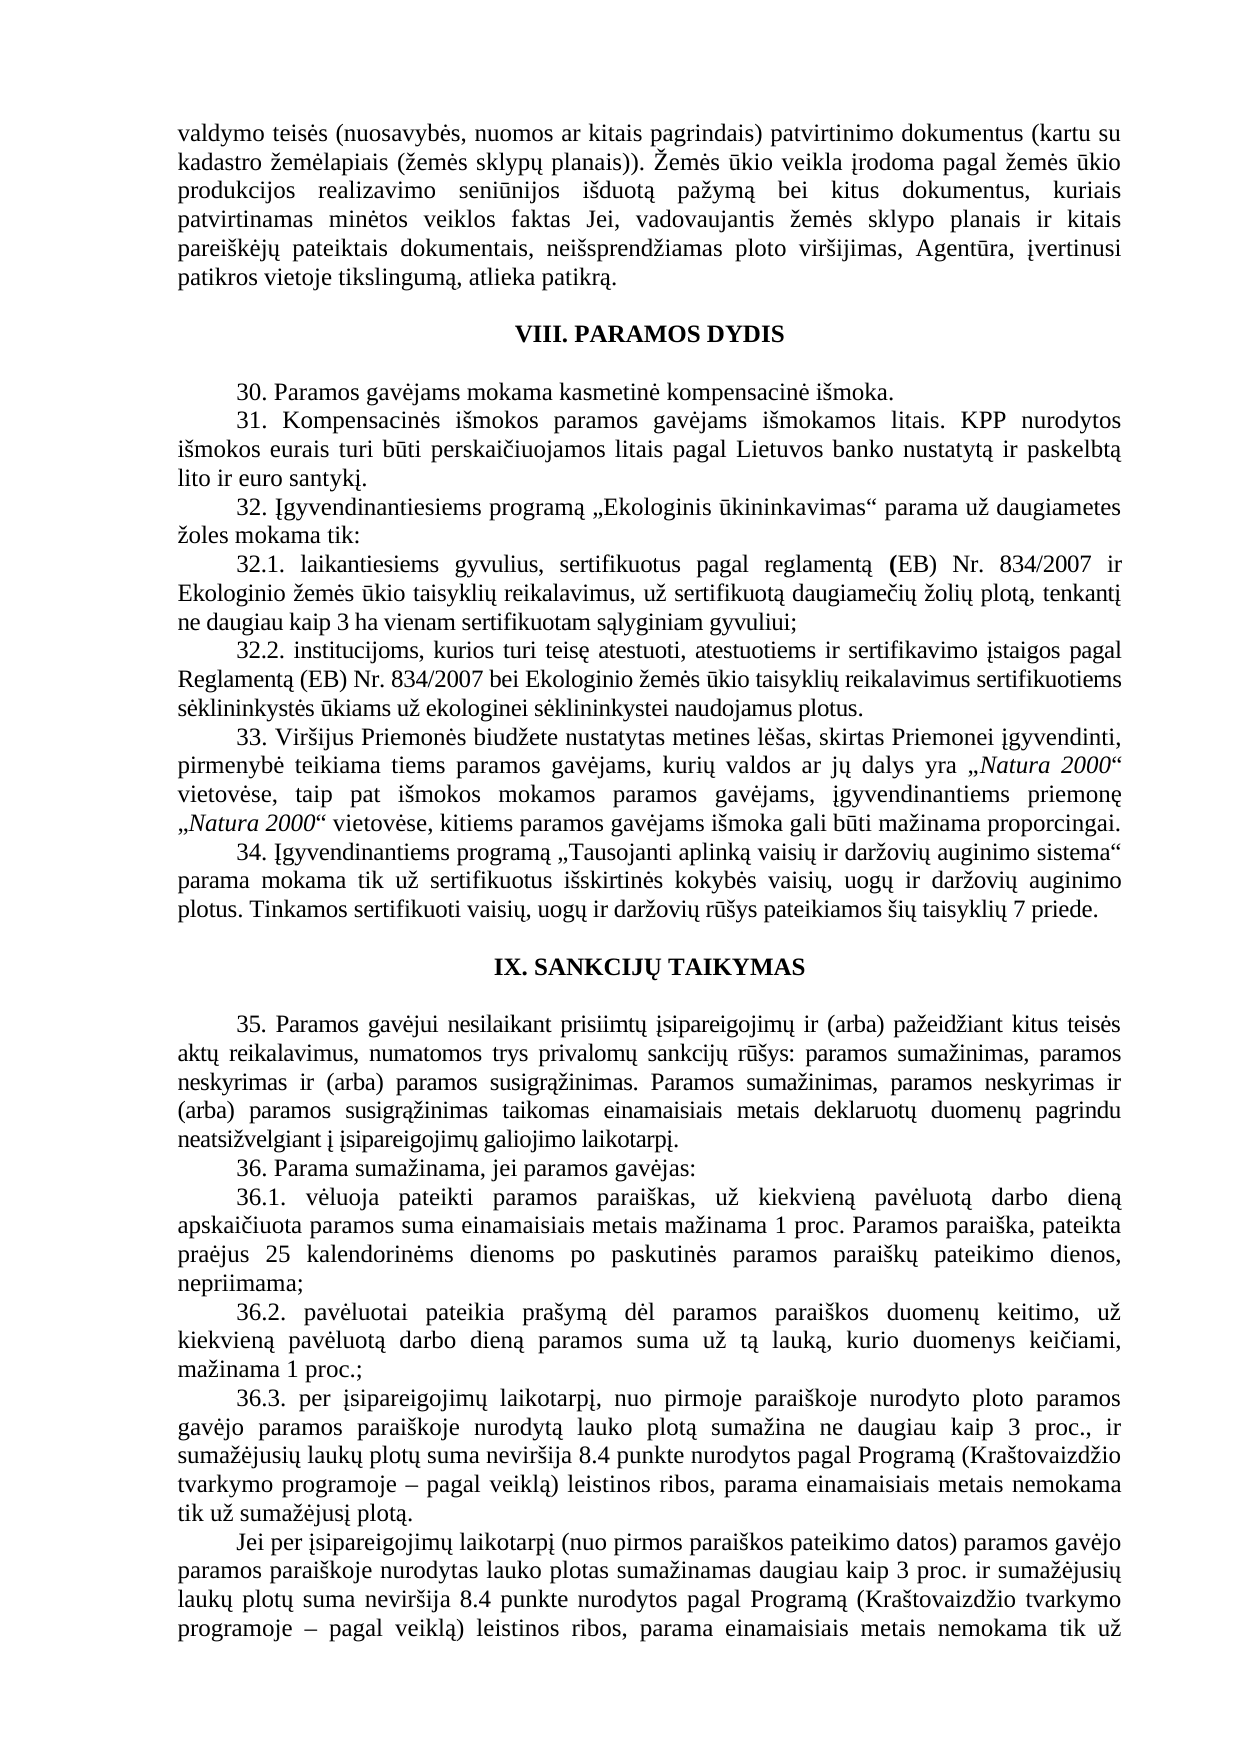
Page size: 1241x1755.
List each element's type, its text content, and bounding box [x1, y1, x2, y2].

text 36. Parama sumažinama, jei paramos gavėjas: [177, 1153, 1122, 1182]
text valdymo teisės (nuosavybės, nuomos ar kitais pagrindais) patvirtinimo dokumentus (kartu su kadastro žemėlapiais (žemės sklypų planais)). Žemės ūkio veikla įrodoma pagal žemės ūkio produkcijos realizavimo seniūnijos išduotą pažymą bei kitus dokumentus, kuriais patvirtinamas minėtos veiklos faktas Jei, vadovaujantis žemės sklypo planais ir kitais pareiškėjų pateiktais dokumentais, neišsprendžiamas ploto viršijimas, Agentūra, įvertinusi patikros vietoje tikslingumą, atlieka patikrą. [177, 118, 1122, 291]
text IX. SANKCIJŲ TAIKYMAS [177, 952, 1122, 981]
text 33. Viršijus Priemonės biudžete nustatytas metines lėšas, skirtas Priemonei įgyvendinti, pirmenybė teikiama tiems paramos gavėjams, kurių valdos ar jų dalys yra „Natura 2000“ vietovėse, taip pat išmokos mokamos paramos gavėjams, įgyvendinantiems priemonę „Natura 2000“ vietovėse, kitiems paramos gavėjams išmoka gali būti mažinama proporcingai. [177, 722, 1122, 837]
text 31. Kompensacinės išmokos paramos gavėjams išmokamos litais. KPP nurodytos išmokos eurais turi būti perskaičiuojamos litais pagal Lietuvos banko nustatytą ir paskelbtą lito ir euro santykį. [177, 406, 1122, 492]
text 32. Įgyvendinantiesiems programą „Ekologinis ūkininkavimas“ parama už daugiametes žoles mokama tik: [177, 492, 1122, 549]
text 36.1. vėluoja pateikti paramos paraiškas, už kiekvieną pavėluotą darbo dieną apskaičiuota paramos suma einamaisiais metais mažinama 1 proc. Paramos paraiška, pateikta praėjus 25 kalendorinėms dienoms po paskutinės paramos paraiškų pateikimo dienos, nepriimama; [177, 1182, 1122, 1297]
text 35. Paramos gavėjui nesilaikant prisiimtų įsipareigojimų ir (arba) pažeidžiant kitus teisės aktų reikalavimus, numatomos trys privalomų sankcijų rūšys: paramos sumažinimas, paramos neskyrimas ir (arba) paramos susigrąžinimas. Paramos sumažinimas, paramos neskyrimas ir (arba) paramos susigrąžinimas taikomas einamaisiais metais deklaruotų duomenų pagrindu neatsižvelgiant į įsipareigojimų galiojimo laikotarpį. [177, 1009, 1122, 1153]
text 34. Įgyvendinantiems programą „Tausojanti aplinką vaisių ir daržovių auginimo sistema“ parama mokama tik už sertifikuotus išskirtinės kokybės vaisių, uogų ir daržovių auginimo plotus. Tinkamos sertifikuoti vaisių, uogų ir daržovių rūšys pateikiamos šių taisyklių 7 priede. [177, 837, 1122, 923]
text VIII. PARAMOS DYDIS [177, 319, 1122, 348]
text 36.2. pavėluotai pateikia prašymą dėl paramos paraiškos duomenų keitimo, už kiekvieną pavėluotą darbo dieną paramos suma už tą lauką, kurio duomenys keičiami, mažinama 1 proc.; [177, 1297, 1122, 1383]
text 32.1. laikantiesiems gyvulius, sertifikuotus pagal reglamentą (EB) Nr. 834/2007 ir Ekologinio žemės ūkio taisyklių reikalavimus, už sertifikuotą daugiamečių žolių plotą, tenkantį ne daugiau kaip 3 ha vienam sertifikuotam sąlyginiam gyvuliui; [177, 549, 1122, 636]
text 36.3. per įsipareigojimų laikotarpį, nuo pirmoje paraiškoje nurodyto ploto paramos gavėjo paramos paraiškoje nurodytą lauko plotą sumažina ne daugiau kaip 3 proc., ir sumažėjusių laukų plotų suma neviršija 8.4 punkte nurodytos pagal Programą (Kraštovaizdžio tvarkymo programoje – pagal veiklą) leistinos ribos, parama einamaisiais metais nemokama tik už sumažėjusį plotą. [177, 1383, 1122, 1527]
text 30. Paramos gavėjams mokama kasmetinė kompensacinė išmoka. [177, 377, 1122, 406]
text 32.2. institucijoms, kurios turi teisę atestuoti, atestuotiems ir sertifikavimo įstaigos pagal Reglamentą (EB) Nr. 834/2007 bei Ekologinio žemės ūkio taisyklių reikalavimus sertifikuotiems sėklininkystės ūkiams už ekologinei sėklininkystei naudojamus plotus. [177, 636, 1122, 722]
text Jei per įsipareigojimų laikotarpį (nuo pirmos paraiškos pateikimo datos) paramos gavėjo paramos paraiškoje nurodytas lauko plotas sumažinamas daugiau kaip 3 proc. ir sumažėjusių laukų plotų suma neviršija 8.4 punkte nurodytos pagal Programą (Kraštovaizdžio tvarkymo programoje – pagal veiklą) leistinos ribos, parama einamaisiais metais nemokama tik už [177, 1527, 1122, 1642]
